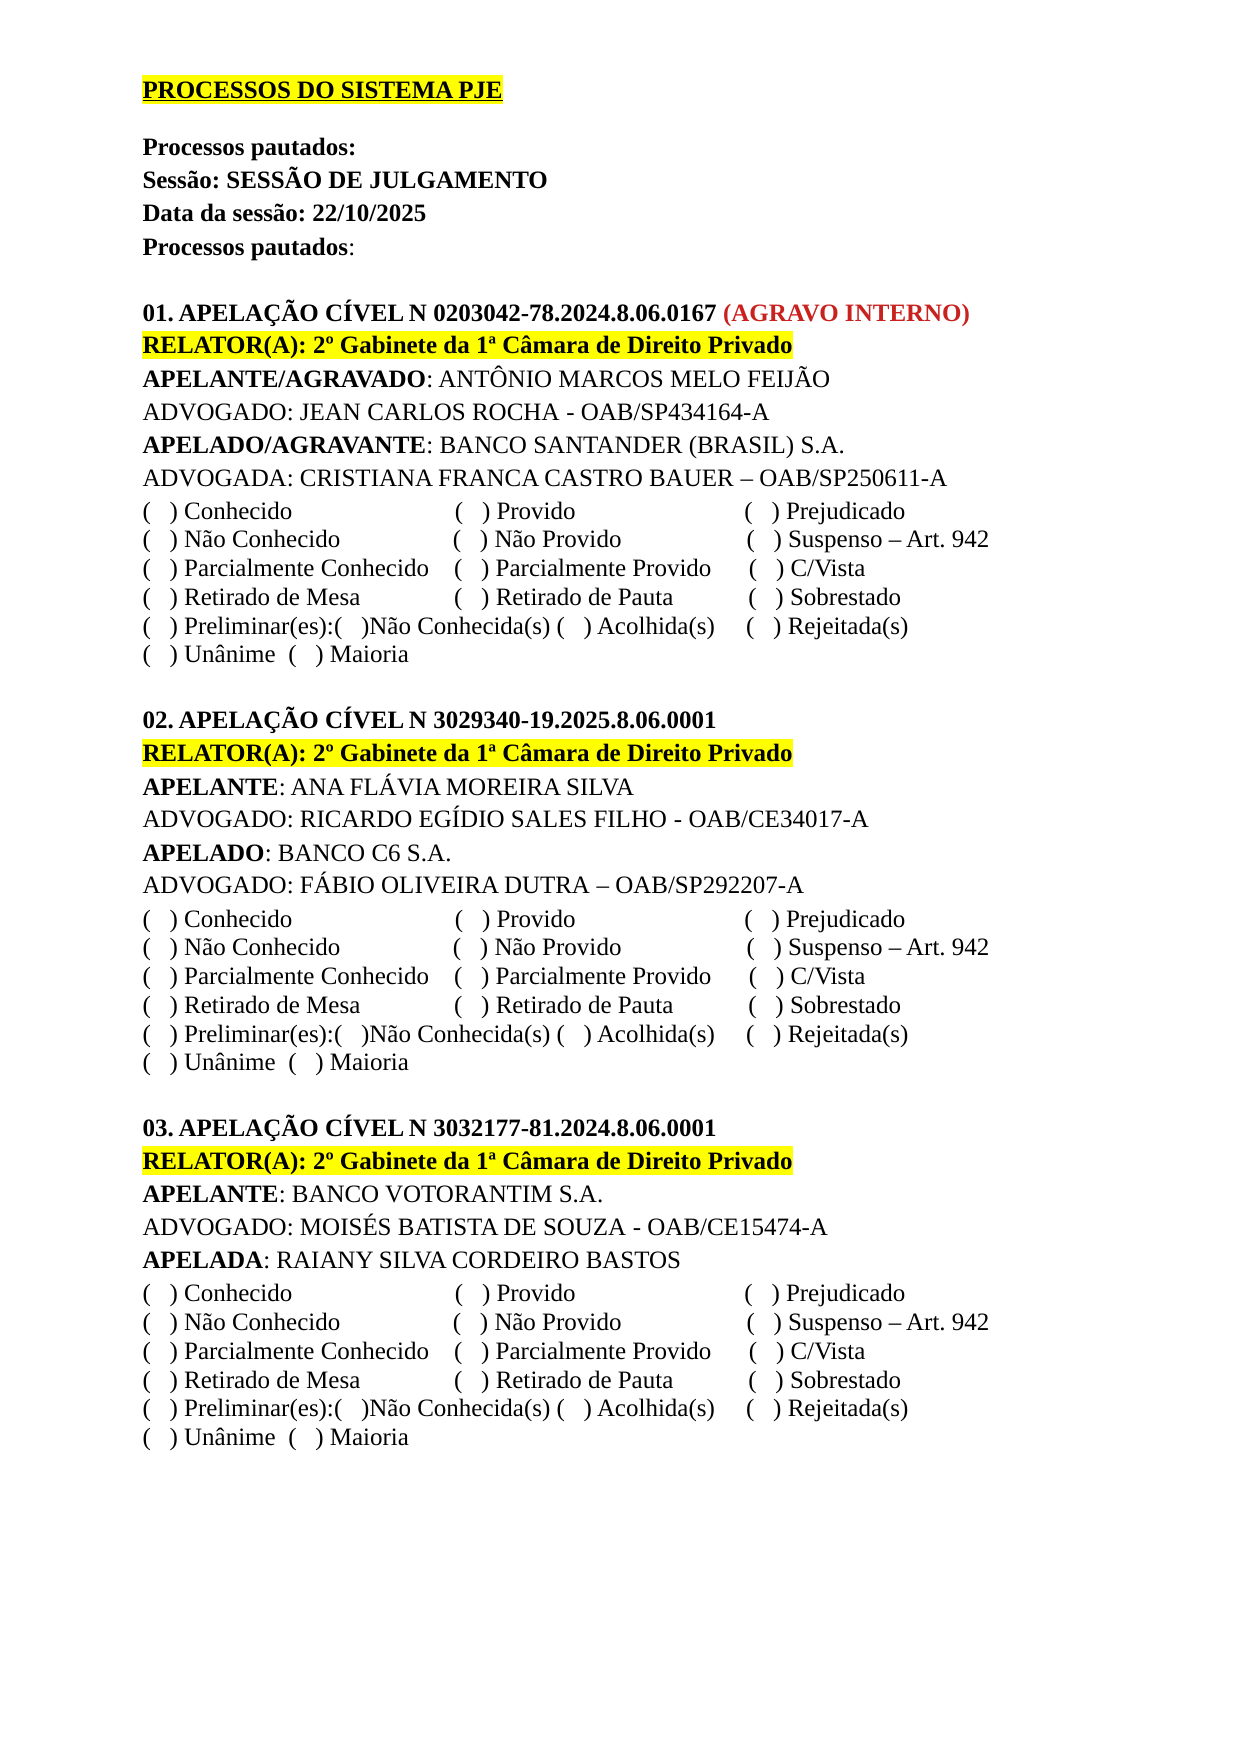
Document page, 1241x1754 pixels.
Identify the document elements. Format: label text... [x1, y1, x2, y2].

text ( ) Conhecido ( ) Provido ( ) Prejudicado [142, 904, 1141, 932]
text ( ) Retirado de Mesa ( ) Retirado de Pauta ( ) Sobrestado [142, 582, 1158, 611]
text ( ) Unânime ( ) Maioria 02. APELAÇÃO CÍVEL N 3029340-19.2025.8.06.0001 RELATOR(A): 2º Gabinete da 1ª Câmara de Direito Privado APELANTE: ANA FLÁVIA MOREIRA SILVA ADVOGADO: RICARDO EGÍDIO SALES FILHO - OAB/CE34017-A APELADO: BANCO C6 S.A. ADVOGADO: FÁBIO OLIVEIRA DUTRA – OAB/SP292207-A [142, 639, 1141, 899]
text ( ) Parcialmente Conhecido ( ) Parcialmente Provido ( ) C/Vista [142, 553, 1158, 582]
text ( ) Unânime ( ) Maioria [142, 1422, 1141, 1484]
text ( ) Retirado de Mesa ( ) Retirado de Pauta ( ) Sobrestado [142, 990, 1158, 1019]
text Data da sessão: 22/10/2025 [142, 198, 1141, 227]
text ( ) Preliminar(es):( )Não Conhecida(s) ( ) Acolhida(s) ( ) Rejeitada(s) [142, 611, 1158, 639]
text ( ) Conhecido ( ) Provido ( ) Prejudicado [142, 496, 1141, 524]
text 01. APELAÇÃO CÍVEL N 0203042-78.2024.8.06.0167 (AGRAVO INTERNO) RELATOR(A): 2º Gabinete da 1ª Câmara de Direito Privado APELANTE/AGRAVADO: ANTÔNIO MARCOS MELO FEIJÃO ADVOGADO: JEAN CARLOS ROCHA - OAB/SP434164-A APELADO/AGRAVANTE: BANCO SANTANDER (BRASIL) S.A. ADVOGADA: CRISTIANA FRANCA CASTRO BAUER – OAB/SP250611-A [142, 298, 1141, 491]
text ( ) Unânime ( ) Maioria 03. APELAÇÃO CÍVEL N 3032177-81.2024.8.06.0001 RELATOR(A): 2º Gabinete da 1ª Câmara de Direito Privado APELANTE: BANCO VOTORANTIM S.A. ADVOGADO: MOISÉS BATISTA DE SOUZA - OAB/CE15474-A APELADA: RAIANY SILVA CORDEIRO BASTOS [142, 1047, 1141, 1274]
text ( ) Parcialmente Conhecido ( ) Parcialmente Provido ( ) C/Vista [142, 961, 1158, 990]
text PROCESSOS DO SISTEMA PJE [142, 75, 1141, 104]
text Sessão: SESSÃO DE JULGAMENTO [142, 166, 1141, 194]
text ( ) Conhecido ( ) Provido ( ) Prejudicado [142, 1278, 1141, 1307]
text ( ) Retirado de Mesa ( ) Retirado de Pauta ( ) Sobrestado [142, 1365, 1158, 1393]
text ( ) Não Conhecido ( ) Não Provido ( ) Suspenso – Art. 942 [142, 932, 1158, 961]
text Processos pautados: [142, 132, 1141, 161]
text ( ) Não Conhecido ( ) Não Provido ( ) Suspenso – Art. 942 [142, 1307, 1158, 1336]
text ( ) Preliminar(es):( )Não Conhecida(s) ( ) Acolhida(s) ( ) Rejeitada(s) [142, 1019, 1158, 1047]
text ( ) Preliminar(es):( )Não Conhecida(s) ( ) Acolhida(s) ( ) Rejeitada(s) [142, 1393, 1158, 1422]
text ( ) Parcialmente Conhecido ( ) Parcialmente Provido ( ) C/Vista [142, 1336, 1158, 1365]
text ( ) Não Conhecido ( ) Não Provido ( ) Suspenso – Art. 942 [142, 524, 1158, 553]
text Processos pautados: [142, 232, 1141, 260]
